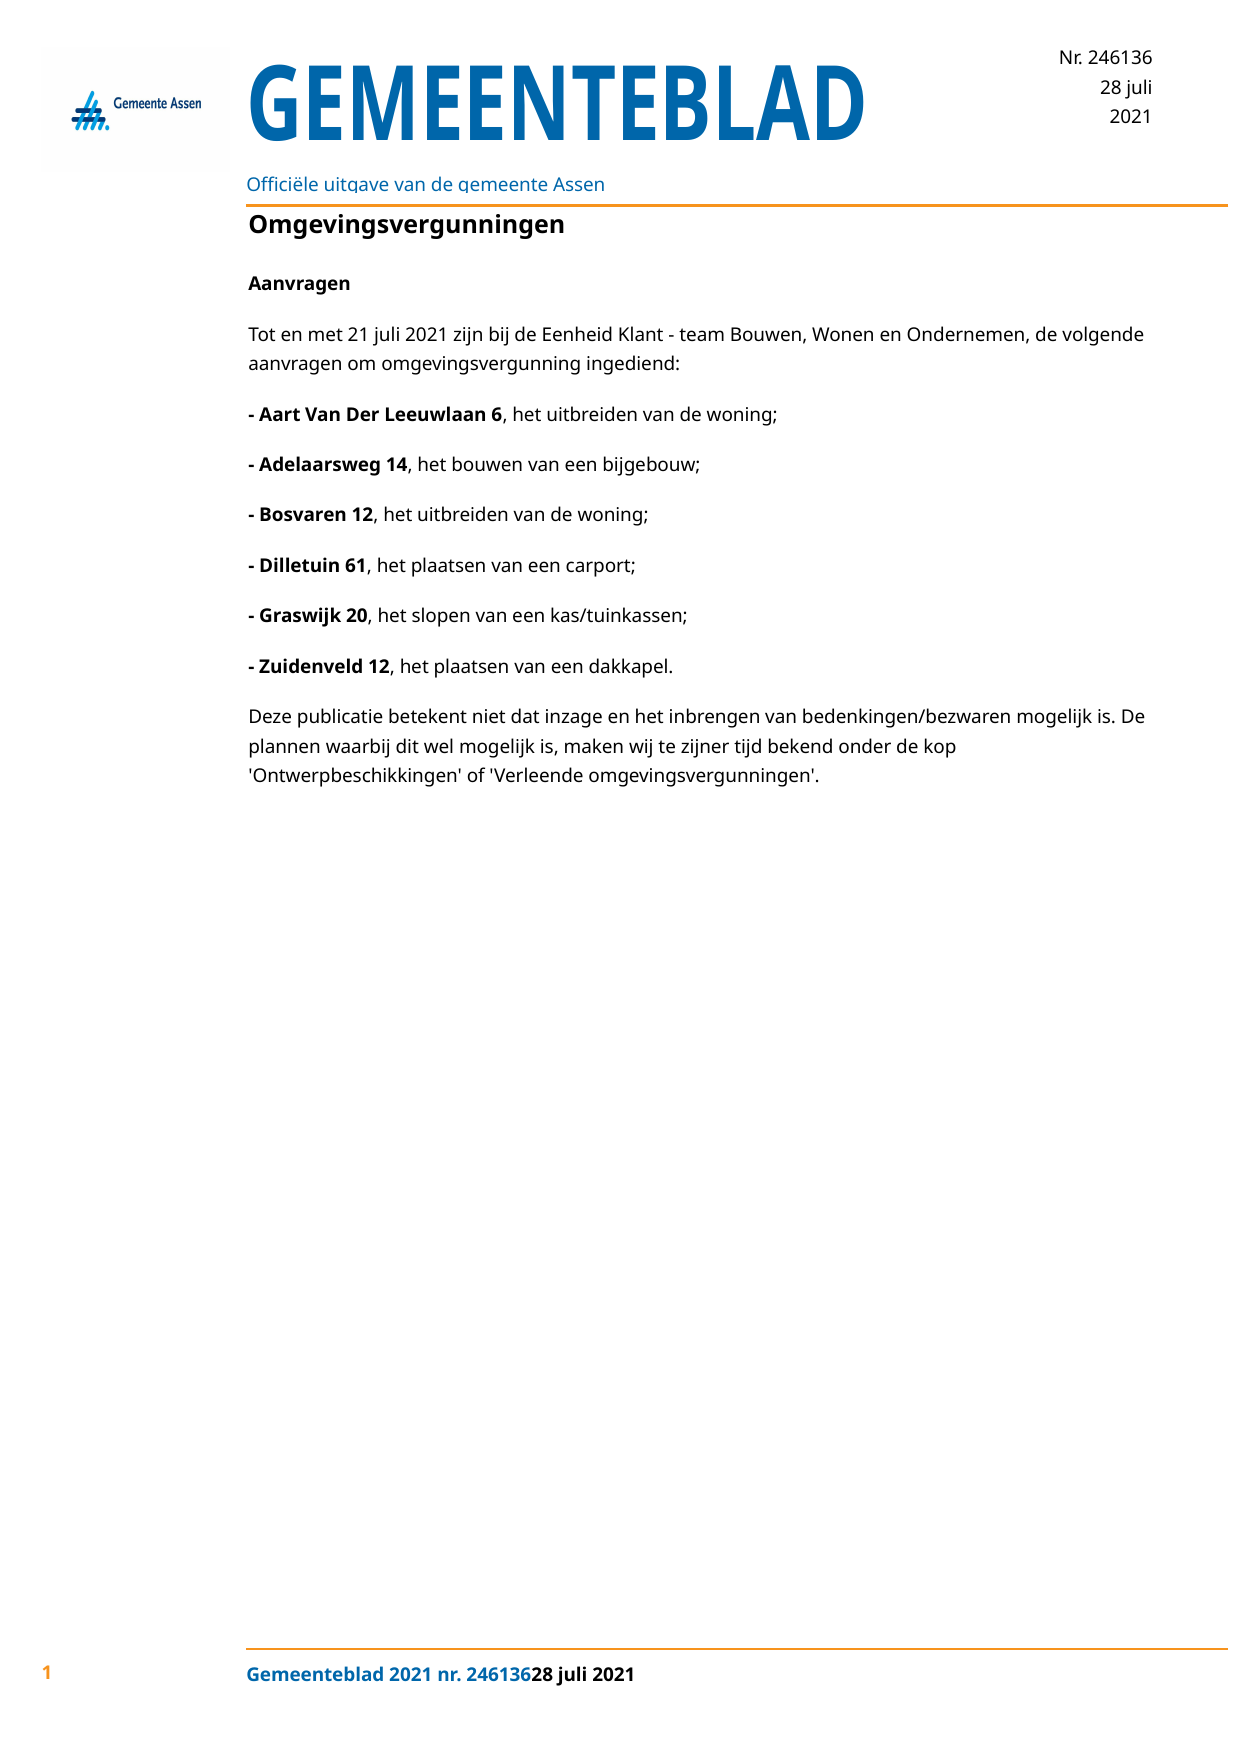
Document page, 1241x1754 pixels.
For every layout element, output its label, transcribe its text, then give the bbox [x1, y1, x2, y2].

text Omgevingsvergunningen [248, 207, 1152, 241]
picture [41, 47, 231, 172]
text Deze publicatie betekent niet dat inzage en het inbrengen van bedenkingen/bezwaren mogelijk is. De plannen waarbij dit wel mogelijk is, maken wij te zijner tijd bekend onder de kop 'Ontwerpbeschikkingen' of 'Verleende omgevingsvergunningen'. [248, 703, 1152, 788]
text - Zuidenveld 12, het plaatsen van een dakkapel. [248, 653, 1152, 678]
text - Dilletuin 61, het plaatsen van een carport; [248, 552, 1152, 578]
text - Adelaarsweg 14, het bouwen van een bijgebouw; [248, 451, 1152, 477]
text - Aart Van Der Leeuwlaan 6, het uitbreiden van de woning; [248, 401, 1152, 426]
text - Graswijk 20, het slopen van een kas/tuinkassen; [248, 602, 1152, 628]
text Aanvragen [248, 270, 1152, 296]
text - Bosvaren 12, het uitbreiden van de woning; [248, 502, 1152, 527]
text Tot en met 21 juli 2021 zijn bij de Eenheid Klant - team Bouwen, Wonen en Ondernemen, de volgende aanvragen om omgevingsvergunning ingediend: [248, 321, 1152, 376]
